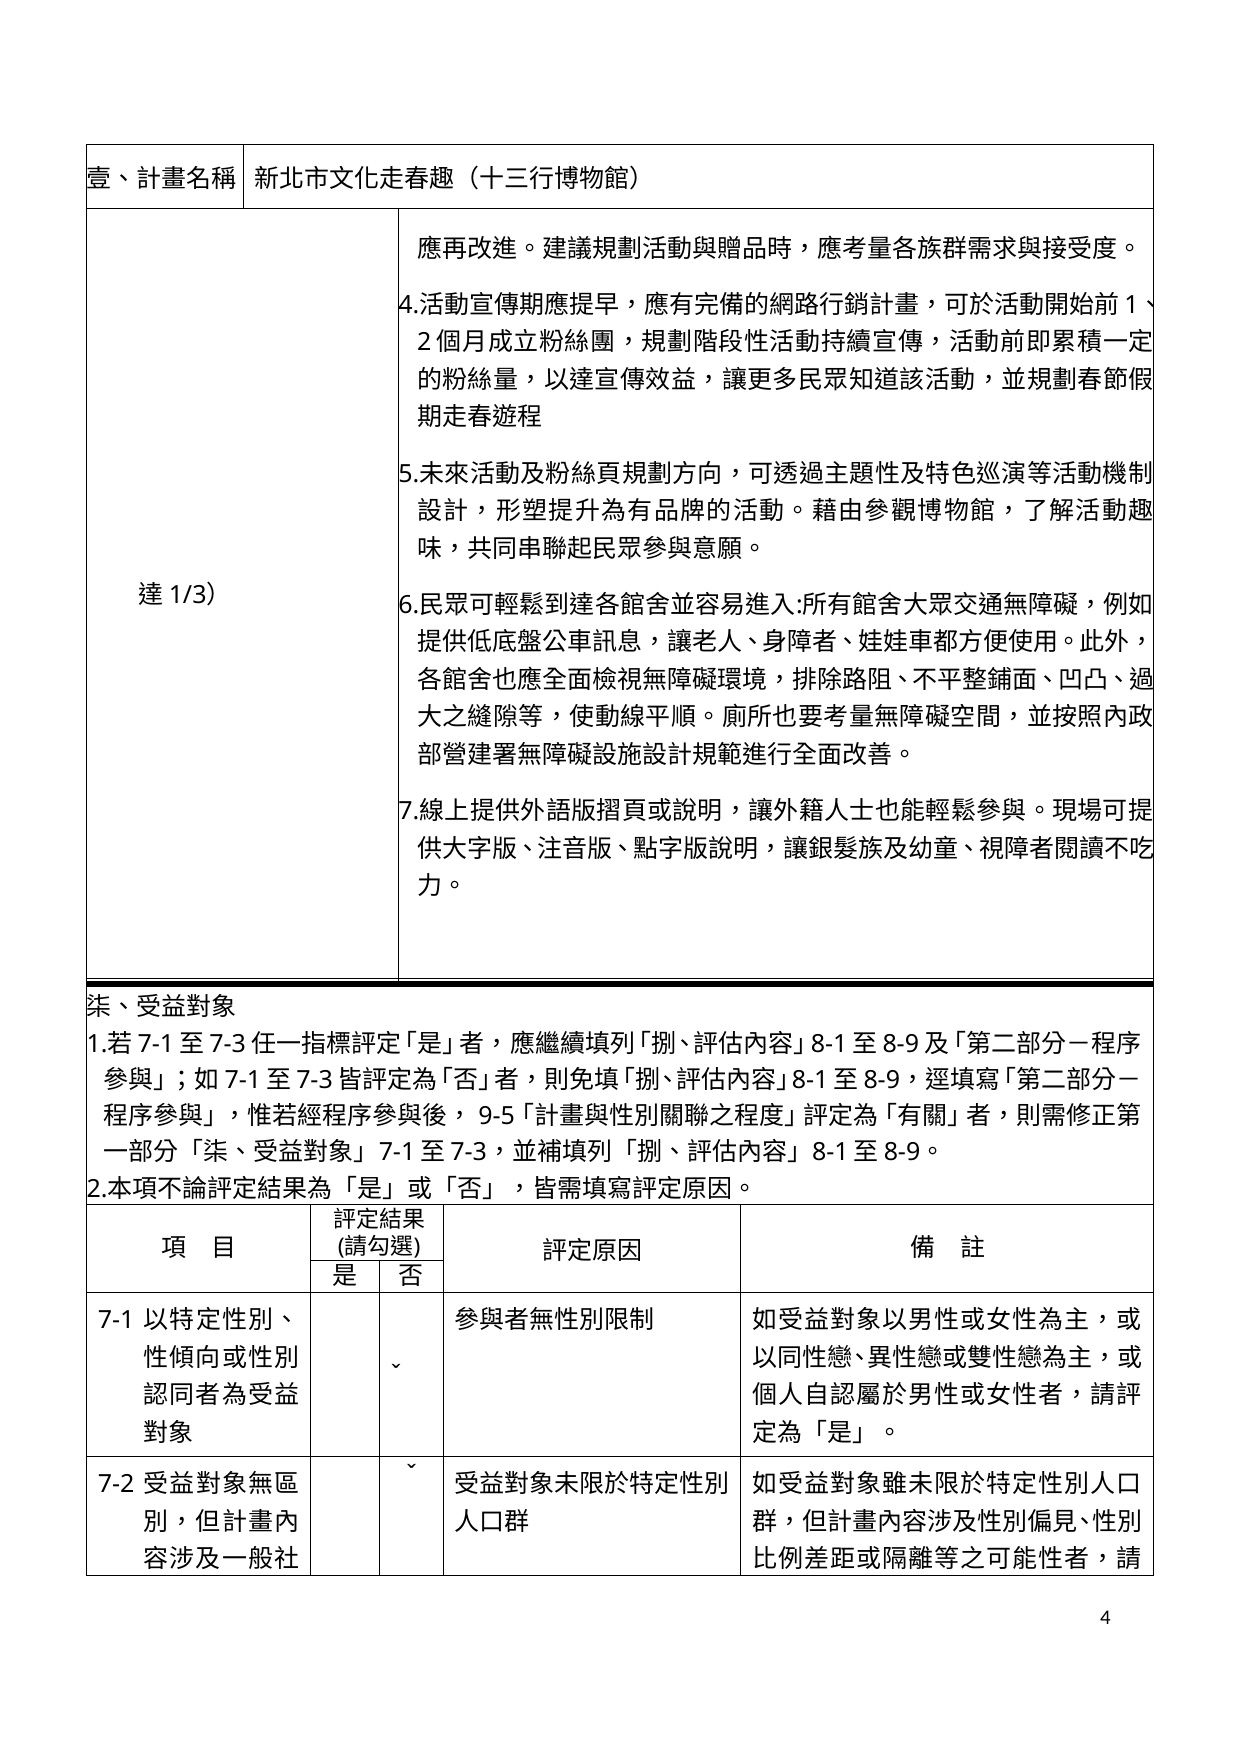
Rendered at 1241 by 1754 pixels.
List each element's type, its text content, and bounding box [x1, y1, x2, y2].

table_cell 柒、受益對象 1.若7-1至7-3任一指標評定「是」者，應繼續填列「捌、評估內容」8-1至8-9及「第二部分－程序參與」；如7-1至7-3皆評定為「否」者，則免填「捌、評估內容」8-1至8-9，逕填寫「第二部分－程序參與」，惟若經程序參與後， 9-5「計畫與性別關聯之程度」評定為「有關」者，則需修正第一部分「柒、受益對象」7-1至7-3，並補填列「捌、評估內容」8-1至8-9。 2.本項不論評定結果為「是」或「否」，皆需填寫評定原因。 [87, 987, 1153, 1204]
table_cell [311, 1293, 379, 1456]
table_cell 項 目 [87, 1205, 310, 1292]
table_cell 如受益對象以男性或女性為主，或以同性戀、異性戀或雙性戀為主，或個人自認屬於男性或女性者，請評定為「是」。 [741, 1293, 1153, 1456]
table_cell [311, 1457, 379, 1575]
table_cell 否 [380, 1261, 443, 1292]
table_cell 1.計畫研擬及決策過程利用性別統計及性別分析及性別預算進行。 2.網路上傳活動照片受區域設施及手機規格(需智慧型手機)等因素影響，建議未來此類活動於現場提供公用手機或平面電腦，並有工作人員協助引導活動參與方式。 3.今年度集章兌換的贈品誘因小，民眾反映贈品不吸引人，贈品內容應再改進。建議規劃活動與贈品時，應考量各族群需求與接受度。 4.活動宣傳期應提早，應有完備的網路行銷計畫，可於活動開始前1、2個月成立粉絲團，規劃階段性活動持續宣傳，活動前即累積一定的粉絲量，以達宣傳效益，讓更多民眾知道該活動，並規劃春節假期走春遊程 5.未來活動及粉絲頁規劃方向，可透過主題性及特色巡演等活動機制設計，形塑提升為有品牌的活動。藉由參觀博物館，了解活動趣味，共同串聯起民眾參與意願。 6.民眾可輕鬆到達各館舍並容易進入:所有館舍大眾交通無障礙，例如提供低底盤公車訊息，讓老人、身障者、娃娃車都方便使用。此外，各館舍也應全面檢視無障礙環境，排除路阻、不平整鋪面、凹凸、過大之縫隙等，使動線平順。廁所也要考量無障礙空間，並按照內政部營建署無障礙設施設計規範進行全面改善。 7.線上提供外語版摺頁或說明，讓外籍人士也能輕鬆參與。現場可提供大字版、注音版、點字版說明，讓銀髮族及幼童、視障者閱讀不吃力。 [399, 209, 1153, 977]
table_cell 參與者無性別限制 [444, 1293, 740, 1456]
table_cell ˇ [380, 1457, 443, 1575]
table_cell ˇ [380, 1293, 443, 1456]
table_cell 受益對象未限於特定性別人口群 [444, 1457, 740, 1575]
table_cell 如受益對象雖未限於特定性別人口群，但計畫內容涉及性別偏見、性別比例差距或隔離等之可能性者，請 [741, 1457, 1153, 1575]
table_header 新北市文化走春趣（十三行博物館） [244, 145, 1153, 208]
table_cell 評定結果 (請勾選) [311, 1205, 443, 1259]
table_cell 7-1 以特定性別、性傾向或性別認同者為受益對象 [87, 1293, 310, 1456]
table_cell 達1/3） [87, 209, 398, 977]
table_header 壹、計畫名稱 [87, 145, 243, 208]
table_cell 7-2 受益對象無區別，但計畫內容涉及一般社 [87, 1457, 310, 1575]
table_cell 評定原因 [444, 1205, 740, 1292]
table_cell 是 [311, 1261, 379, 1292]
table_cell 備 註 [741, 1205, 1153, 1292]
